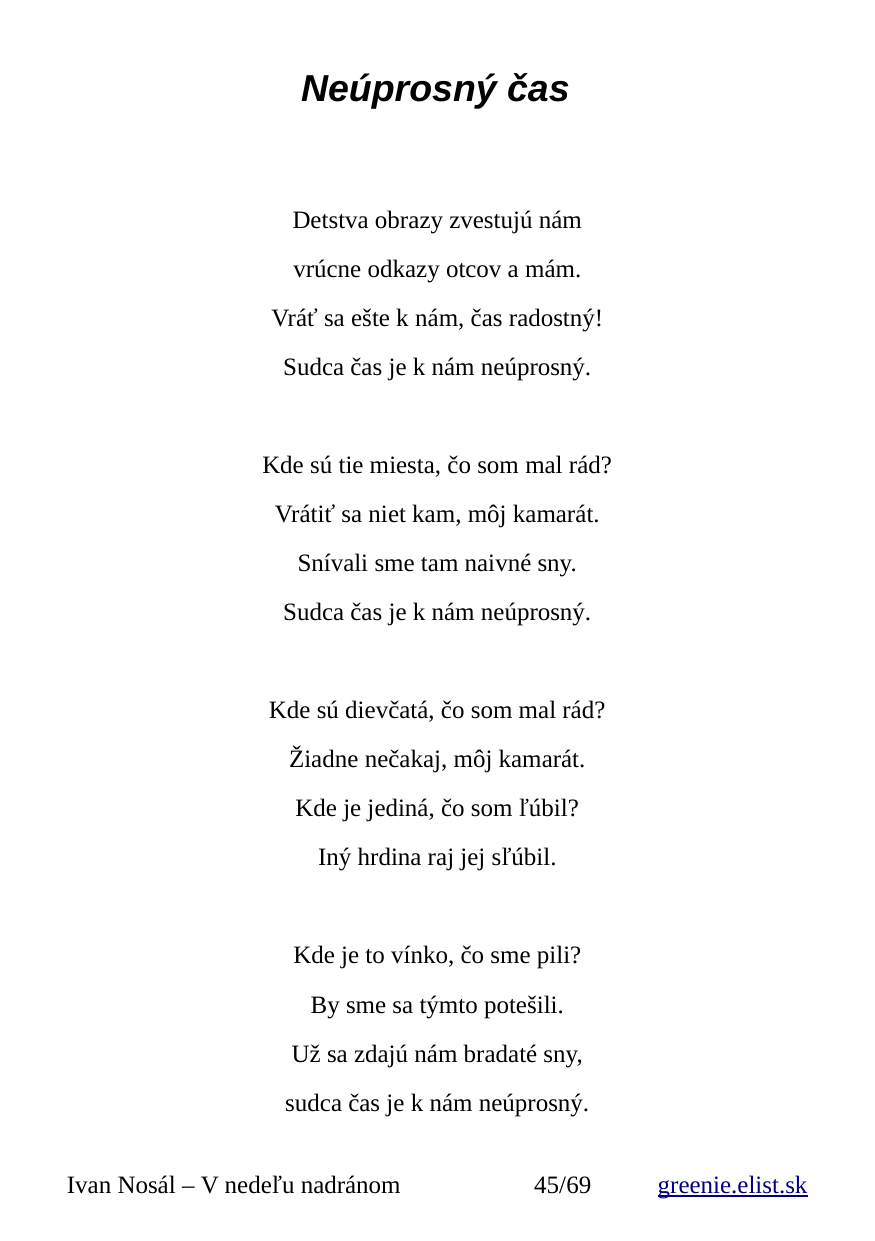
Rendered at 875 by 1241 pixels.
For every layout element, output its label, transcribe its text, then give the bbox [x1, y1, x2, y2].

text By sme sa týmto potešili. [41, 990, 833, 1018]
text Už sa zdajú nám bradaté sny, [41, 1039, 833, 1067]
text Kde sú dievčatá, čo som mal rád? [41, 695, 833, 724]
text Kde je to vínko, čo sme pili? [41, 941, 833, 969]
text Sudca čas je k nám neúprosný. [41, 597, 833, 626]
text Žiadne nečakaj, môj kamarát. [41, 744, 833, 773]
text vrúcne odkazy otcov a mám. [41, 254, 833, 282]
text Iný hrdina raj jej sľúbil. [41, 842, 833, 871]
text Sudca čas je k nám neúprosný. [41, 352, 833, 381]
text Vráť sa ešte k nám, čas radostný! [41, 303, 833, 332]
text sudca čas je k nám neúprosný. [41, 1088, 833, 1117]
subtitle Neúprosný čas [41, 66, 833, 109]
text Kde je jediná, čo som ľúbil? [41, 793, 833, 822]
text Vrátiť sa niet kam, môj kamarát. [41, 499, 833, 528]
text Kde sú tie miesta, čo som mal rád? [41, 450, 833, 479]
text Snívali sme tam naivné sny. [41, 548, 833, 577]
text Detstva obrazy zvestujú nám [41, 205, 833, 233]
